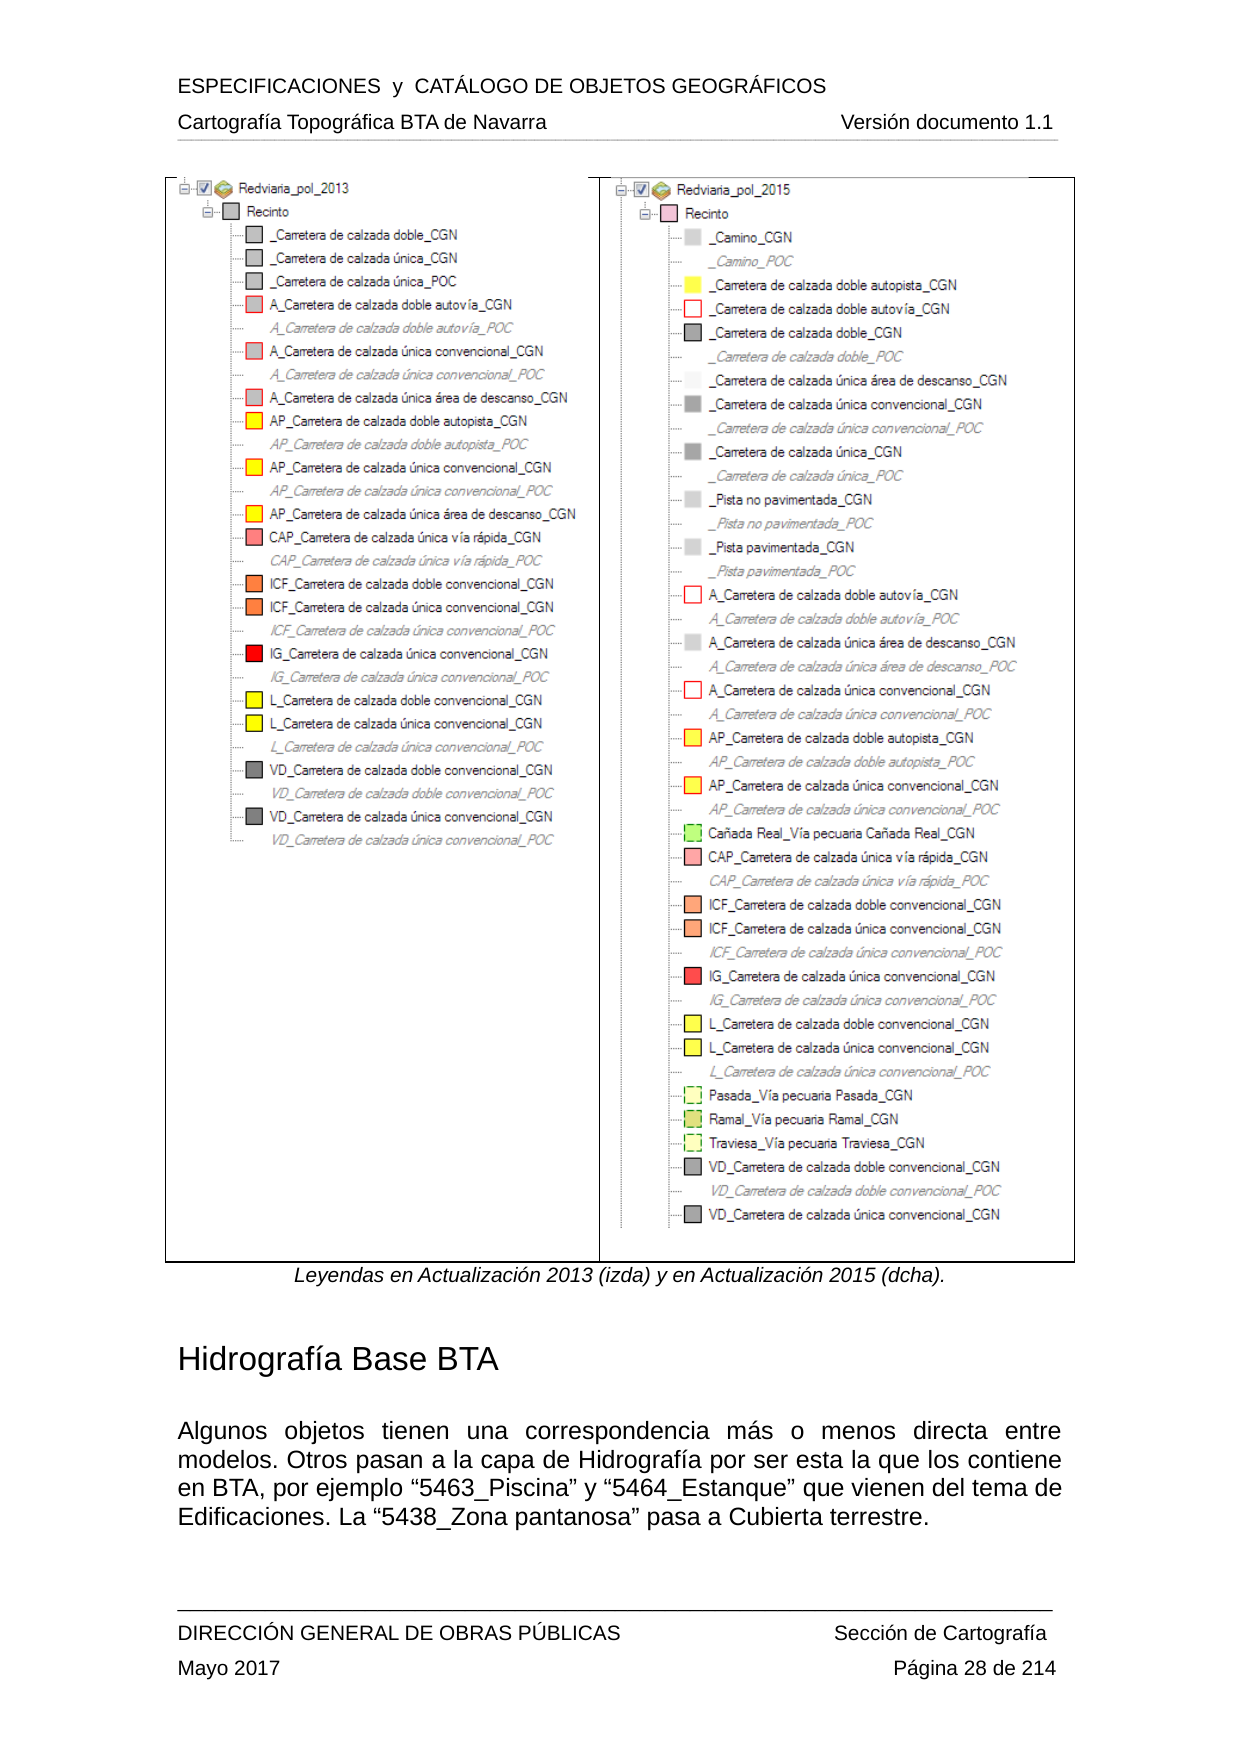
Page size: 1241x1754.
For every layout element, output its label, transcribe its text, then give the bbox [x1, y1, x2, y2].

text Leyendas en Actualización 2013 (izda) y en Actualización 2015 (dcha). [177, 1263, 1063, 1286]
table_header [600, 178, 1074, 1261]
picture [611, 177, 1029, 1228]
text Hidrografía Base BTA [177, 1339, 1063, 1377]
table_header [166, 178, 599, 1261]
text Algunos objetos tienen una correspondencia más o menos directa entre modelos. Otros pasan a la capa de Hidrografía por ser esta la que los contiene en BTA, por ejemplo “5463_Piscina” y “5464_Estanque” que vienen del tema de Edificaciones. La “5438_Zona pantanosa” pasa a Cubierta terrestre. [177, 1416, 1063, 1531]
picture [176, 177, 589, 853]
